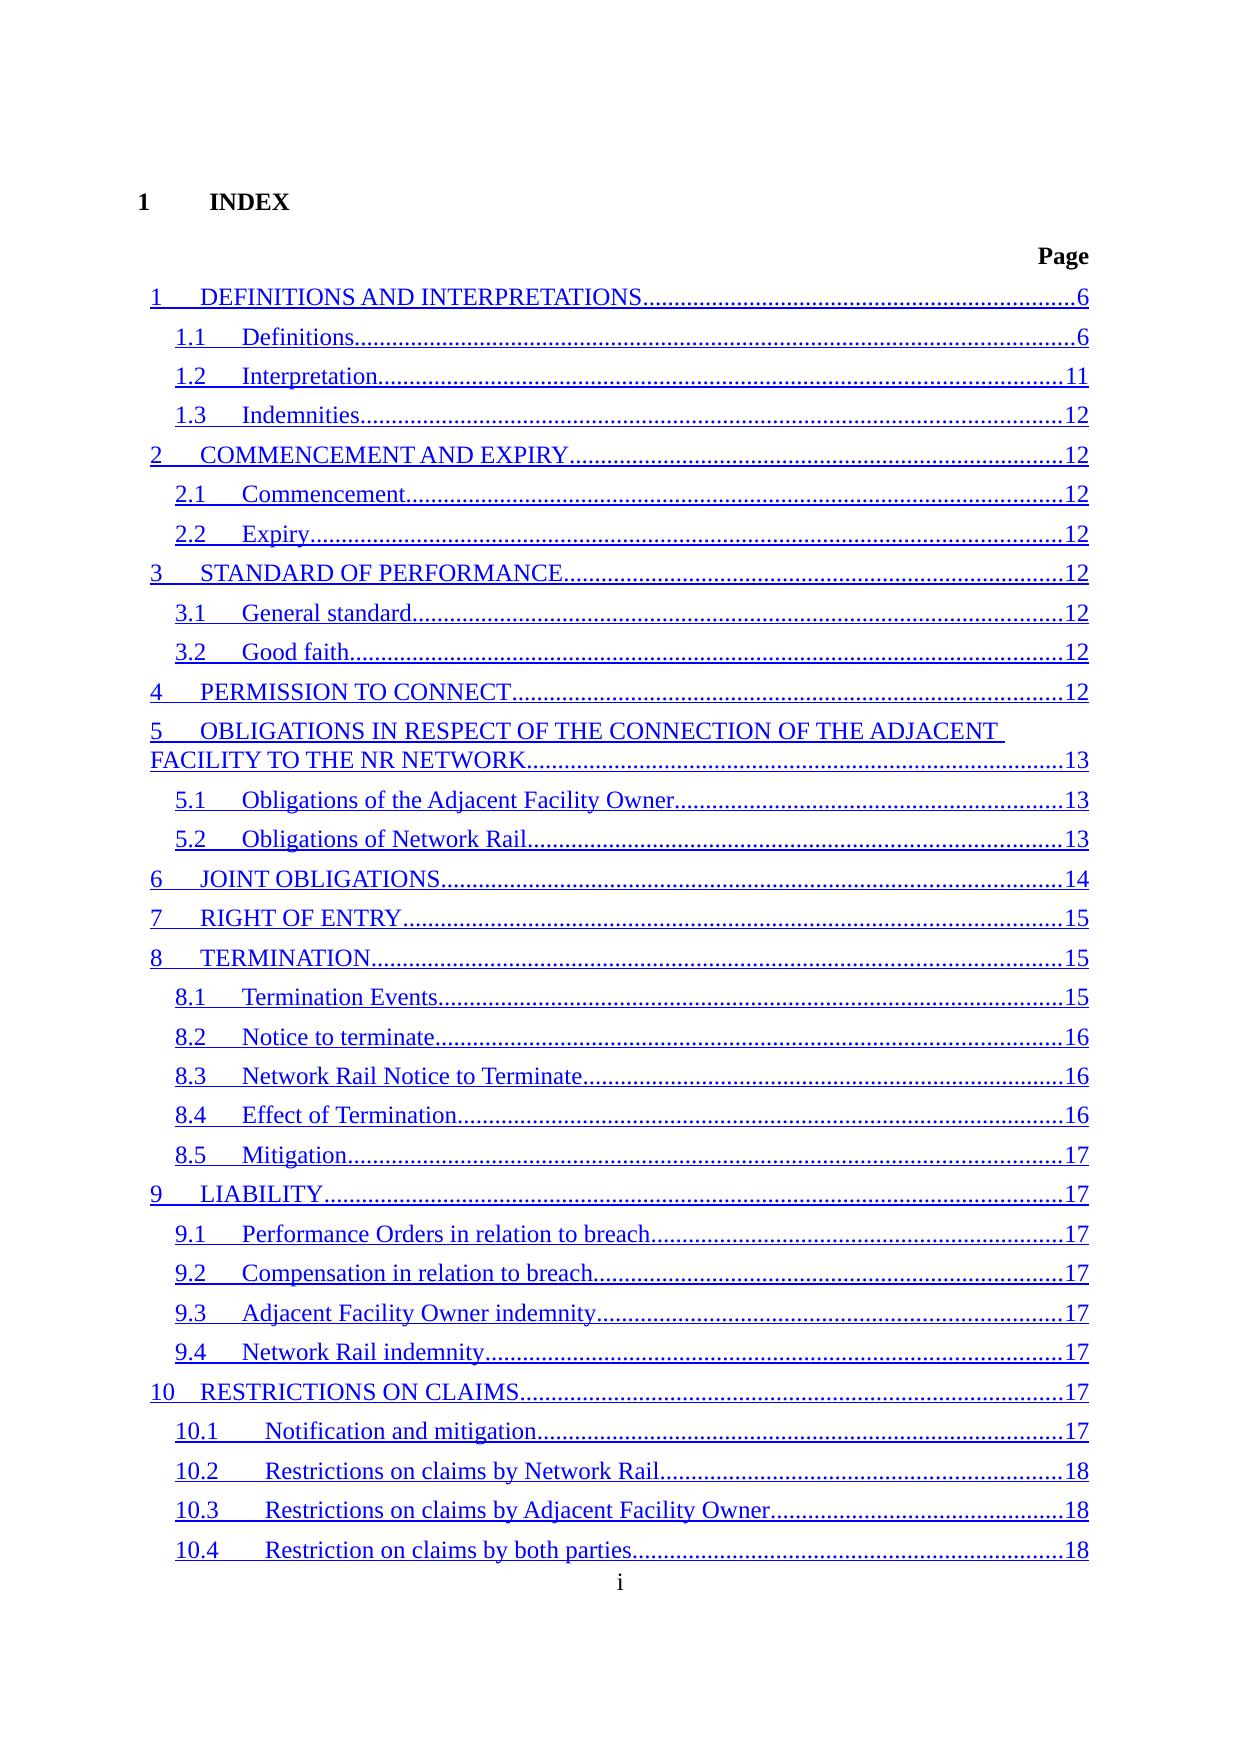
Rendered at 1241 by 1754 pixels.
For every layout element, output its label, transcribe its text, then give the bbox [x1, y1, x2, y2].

text 10.2 Restrictions on claims by Network Rail 18 [175, 1456, 1090, 1485]
text 2.1 Commencement 12 [175, 479, 1090, 509]
text 1.1 Definitions 6 [175, 322, 1090, 351]
text 10.3 Restrictions on claims by Adjacent Facility Owner 18 [175, 1495, 1090, 1524]
text 2.2 Expiry 12 [175, 519, 1090, 548]
text 8.4 Effect of Termination 16 [175, 1101, 1090, 1129]
text 8.3 Network Rail Notice to Terminate 16 [175, 1061, 1090, 1090]
text 1.2 Interpretation 11 [175, 361, 1090, 390]
text 9 LIABILITY 17 [150, 1179, 1090, 1208]
text 7 RIGHT OF ENTRY 15 [150, 903, 1090, 932]
text 9.1 Performance Orders in relation to breach 17 [175, 1219, 1090, 1248]
subtitle Page [150, 241, 1090, 270]
text 5.2 Obligations of Network Rail 13 [175, 824, 1090, 853]
text 8.5 Mitigation 17 [175, 1140, 1090, 1169]
text 8 TERMINATION 15 [150, 943, 1090, 972]
text 5.1 Obligations of the Adjacent Facility Owner 13 [175, 785, 1090, 814]
text 1 DEFINITIONS AND INTERPRETATIONS 6 [150, 282, 1090, 311]
text 2 COMMENCEMENT AND EXPIRY 12 [150, 440, 1090, 469]
text 9.3 Adjacent Facility Owner indemnity 17 [175, 1298, 1090, 1327]
text 8.2 Notice to terminate 16 [175, 1022, 1090, 1051]
subtitle INDEX [150, 187, 1090, 216]
text 8.1 Termination Events 15 [175, 982, 1090, 1011]
text 3.2 Good faith 12 [175, 637, 1090, 667]
text 10.4 Restriction on claims by both parties 18 [175, 1535, 1090, 1564]
text 1.3 Indemnities 12 [175, 401, 1090, 430]
text 3 STANDARD OF PERFORMANCE 12 [150, 558, 1090, 588]
text 3.1 General standard 12 [175, 598, 1090, 627]
text 10 RESTRICTIONS ON CLAIMS 17 [150, 1377, 1090, 1406]
text 6 JOINT OBLIGATIONS 14 [150, 864, 1090, 893]
text 9.4 Network Rail indemnity 17 [175, 1337, 1090, 1366]
text 4 PERMISSION TO CONNECT 12 [150, 677, 1090, 706]
text 10.1 Notification and mitigation 17 [175, 1416, 1090, 1445]
text 5 OBLIGATIONS IN RESPECT OF THE CONNECTION OF THE ADJACENT FACILITY TO THE NR NETWORK 13 [150, 716, 1090, 774]
text 9.2 Compensation in relation to breach 17 [175, 1258, 1090, 1287]
